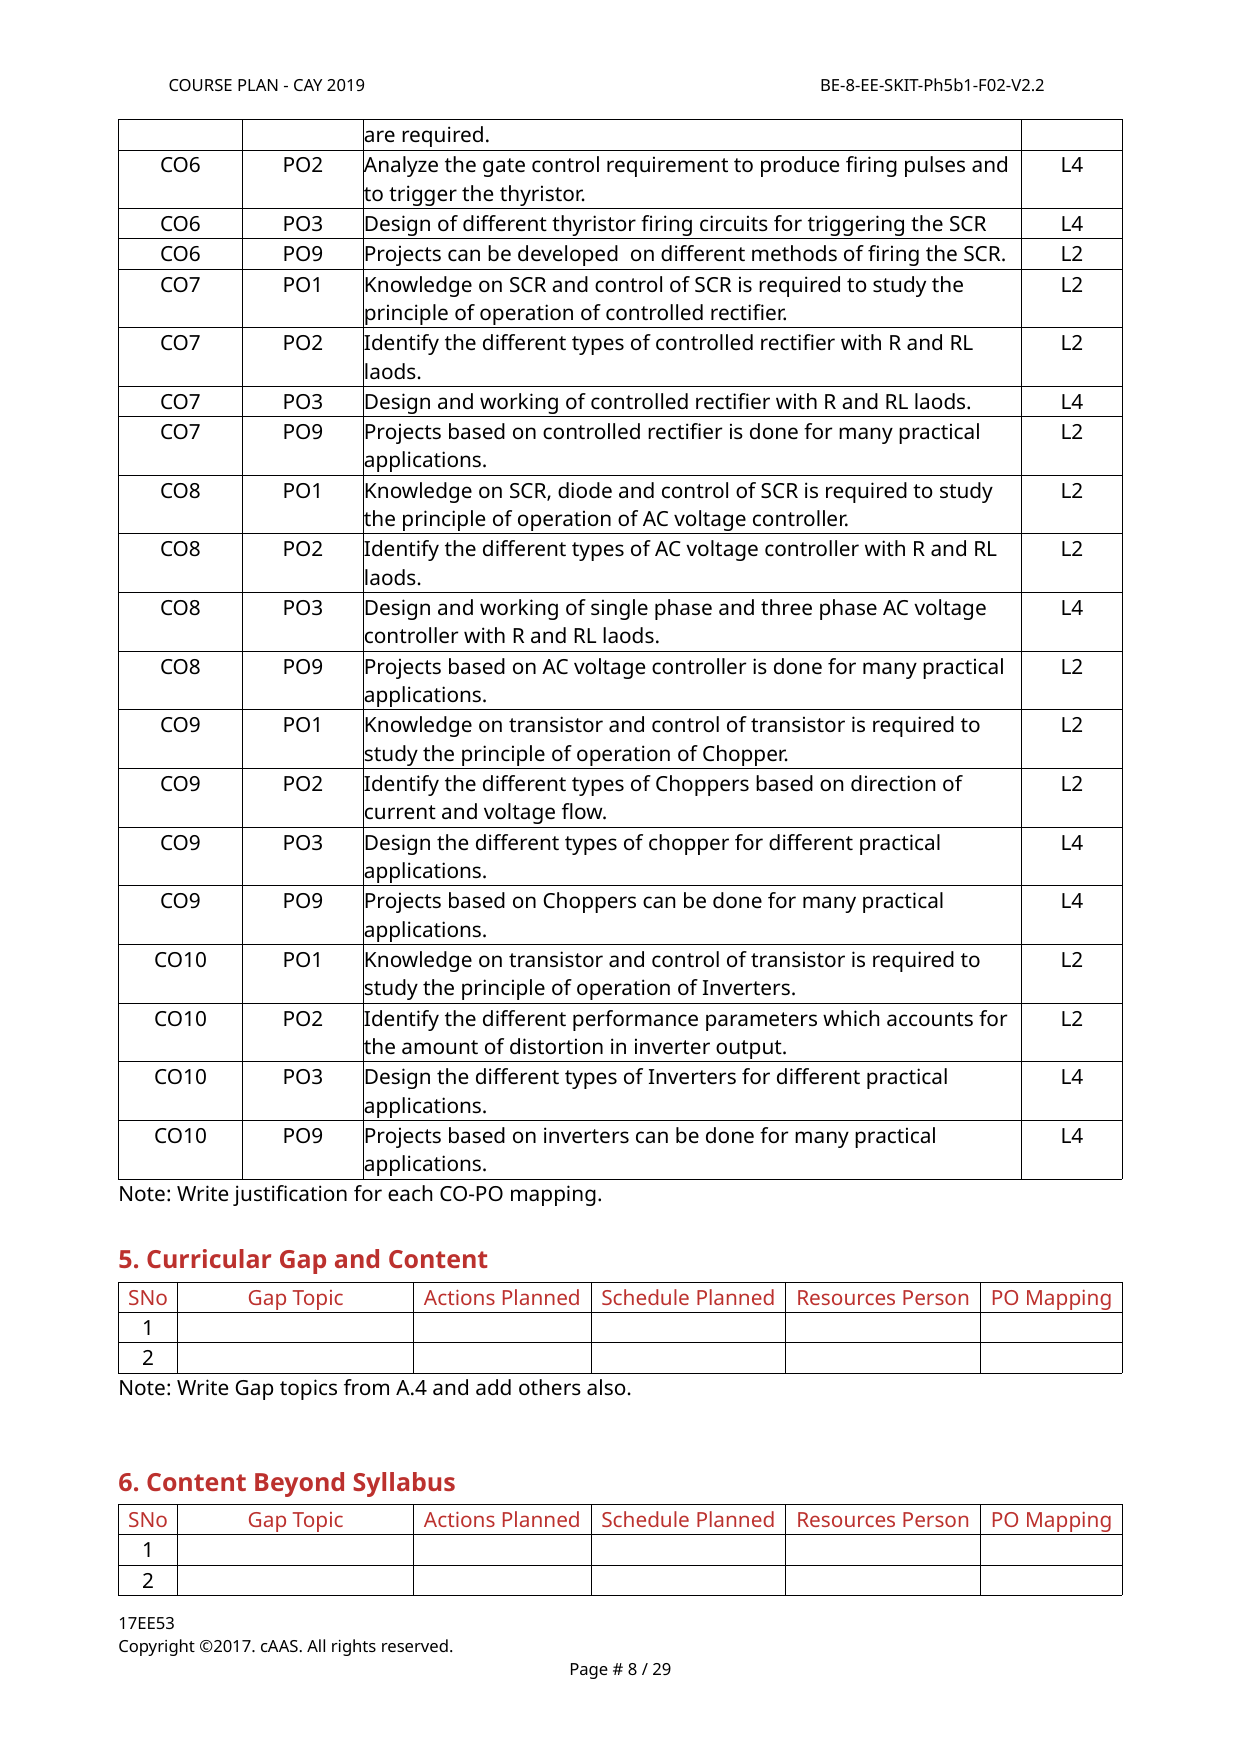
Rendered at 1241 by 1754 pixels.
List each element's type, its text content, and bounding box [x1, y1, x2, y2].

table_header Gap Topic [178, 1283, 413, 1312]
table_cell PO1 [243, 710, 363, 768]
subtitle 6. Content Beyond Syllabus [118, 1464, 1122, 1498]
table_cell [178, 1343, 413, 1372]
table_cell Projects can be developed on different methods of firing the SCR. [364, 239, 1021, 268]
table_cell [592, 1343, 785, 1372]
table_cell [592, 1313, 785, 1342]
table_cell Projects based on controlled rectifier is done for many practical applications. [364, 417, 1021, 475]
table_cell CO6 [119, 209, 242, 238]
table_cell Knowledge on transistor and control of transistor is required to study the principle of operation of Inverters. [364, 945, 1021, 1002]
table_cell Design and working of single phase and three phase AC voltage controller with R and RL laods. [364, 593, 1021, 651]
table_cell PO3 [243, 828, 363, 885]
table_cell L2 [1022, 534, 1122, 592]
table_cell PO1 [243, 945, 363, 1002]
table_cell CO7 [119, 387, 242, 416]
table_cell Identify the different types of controlled rectifier with R and RL laods. [364, 328, 1021, 386]
table_cell CO7 [119, 270, 242, 327]
table_cell Design the different types of chopper for different practical applications. [364, 828, 1021, 885]
table_cell [414, 1313, 591, 1342]
table_cell PO2 [243, 151, 363, 208]
table_cell Analyze the gate control requirement to produce firing pulses and to trigger the thyristor. [364, 151, 1021, 208]
table_cell L2 [1022, 945, 1122, 1002]
table_cell PO9 [243, 652, 363, 709]
table_cell 2 [119, 1566, 177, 1595]
table_cell Projects based on inverters can be done for many practical applications. [364, 1121, 1021, 1178]
table_cell [786, 1343, 980, 1372]
table_cell L2 [1022, 239, 1122, 268]
table_cell Knowledge on transistor and control of transistor is required to study the principle of operation of Chopper. [364, 710, 1021, 768]
table_cell PO3 [243, 209, 363, 238]
table_cell 1 [119, 1535, 177, 1564]
table_cell L2 [1022, 652, 1122, 709]
table_cell Projects based on AC voltage controller is done for many practical applications. [364, 652, 1021, 709]
table_cell CO10 [119, 1004, 242, 1061]
table_cell CO7 [119, 328, 242, 386]
table_cell [1022, 120, 1122, 149]
table_cell [786, 1535, 980, 1564]
table_cell L4 [1022, 828, 1122, 885]
table_cell CO6 [119, 239, 242, 268]
table_cell L4 [1022, 209, 1122, 238]
table_cell CO8 [119, 476, 242, 533]
table_cell [786, 1566, 980, 1595]
table_cell CO9 [119, 886, 242, 944]
table_cell Design of different thyristor firing circuits for triggering the SCR [364, 209, 1021, 238]
table_cell Design and working of controlled rectifier with R and RL laods. [364, 387, 1021, 416]
table_cell [178, 1566, 413, 1595]
table_cell L2 [1022, 417, 1122, 475]
table_cell PO9 [243, 886, 363, 944]
table_cell CO8 [119, 534, 242, 592]
table_cell [981, 1566, 1122, 1595]
table_cell [981, 1313, 1122, 1342]
table_cell CO7 [119, 417, 242, 475]
table_header Actions Planned [414, 1505, 591, 1534]
table_cell L2 [1022, 270, 1122, 327]
table_header PO Mapping [981, 1283, 1122, 1312]
table_cell PO9 [243, 1121, 363, 1178]
table_cell PO9 [243, 239, 363, 268]
table_cell [243, 120, 363, 149]
table_cell CO10 [119, 1121, 242, 1178]
table_cell Identify the different types of Choppers based on direction of current and voltage flow. [364, 769, 1021, 827]
table_cell L4 [1022, 387, 1122, 416]
table_cell PO2 [243, 534, 363, 592]
table_cell 2 [119, 1343, 177, 1372]
table_cell Design the different types of Inverters for different practical applications. [364, 1062, 1021, 1120]
table_cell Knowledge on SCR and control of SCR is required to study the principle of operation of controlled rectifier. [364, 270, 1021, 327]
table_header SNo [119, 1283, 177, 1312]
table_header Resources Person [786, 1283, 980, 1312]
table_header Resources Person [786, 1505, 980, 1534]
table_cell [119, 120, 242, 149]
table_cell L4 [1022, 593, 1122, 651]
table_cell CO6 [119, 151, 242, 208]
table_cell [592, 1535, 785, 1564]
table_cell CO9 [119, 710, 242, 768]
table_cell PO3 [243, 593, 363, 651]
table_cell L4 [1022, 1121, 1122, 1178]
table_cell 1 [119, 1313, 177, 1342]
table_cell [786, 1313, 980, 1342]
table_cell CO9 [119, 769, 242, 827]
table_cell [414, 1535, 591, 1564]
subtitle 5. Curricular Gap and Content [118, 1242, 1122, 1276]
table_cell PO2 [243, 1004, 363, 1061]
table_cell CO10 [119, 1062, 242, 1120]
table_cell PO9 [243, 417, 363, 475]
table_cell [981, 1343, 1122, 1372]
table_cell L4 [1022, 886, 1122, 944]
table_header Schedule Planned [592, 1505, 785, 1534]
table_cell L2 [1022, 1004, 1122, 1061]
table_header SNo [119, 1505, 177, 1534]
table_cell [178, 1313, 413, 1342]
table_cell CO9 [119, 828, 242, 885]
table_cell PO2 [243, 769, 363, 827]
table_cell Identify the different types of AC voltage controller with R and RL laods. [364, 534, 1021, 592]
table_cell PO2 [243, 328, 363, 386]
table_cell [414, 1343, 591, 1372]
table_cell L2 [1022, 328, 1122, 386]
table_cell PO1 [243, 476, 363, 533]
table_header Gap Topic [178, 1505, 413, 1534]
table_cell CO10 [119, 945, 242, 1002]
table_header PO Mapping [981, 1505, 1122, 1534]
table_cell L2 [1022, 769, 1122, 827]
table_header Actions Planned [414, 1283, 591, 1312]
table_cell [178, 1535, 413, 1564]
table_cell L2 [1022, 710, 1122, 768]
table_cell PO3 [243, 1062, 363, 1120]
table_cell PO3 [243, 387, 363, 416]
text Note: Write Gap topics from A.4 and add others also. [118, 1374, 1122, 1401]
table_cell L2 [1022, 476, 1122, 533]
table_cell Knowledge on SCR, diode and control of SCR is required to study the principle of operation of AC voltage controller. [364, 476, 1021, 533]
table_cell Projects based on Choppers can be done for many practical applications. [364, 886, 1021, 944]
table_cell Identify the different performance parameters which accounts for the amount of distortion in inverter output. [364, 1004, 1021, 1061]
text Note: Write justification for each CO-PO mapping. [118, 1180, 1122, 1207]
table_cell PO1 [243, 270, 363, 327]
table_cell are required. [364, 120, 1021, 149]
table_cell L4 [1022, 1062, 1122, 1120]
table_cell [981, 1535, 1122, 1564]
table_cell [592, 1566, 785, 1595]
table_cell CO8 [119, 593, 242, 651]
table_cell L4 [1022, 151, 1122, 208]
table_header Schedule Planned [592, 1283, 785, 1312]
table_cell CO8 [119, 652, 242, 709]
table_cell [414, 1566, 591, 1595]
